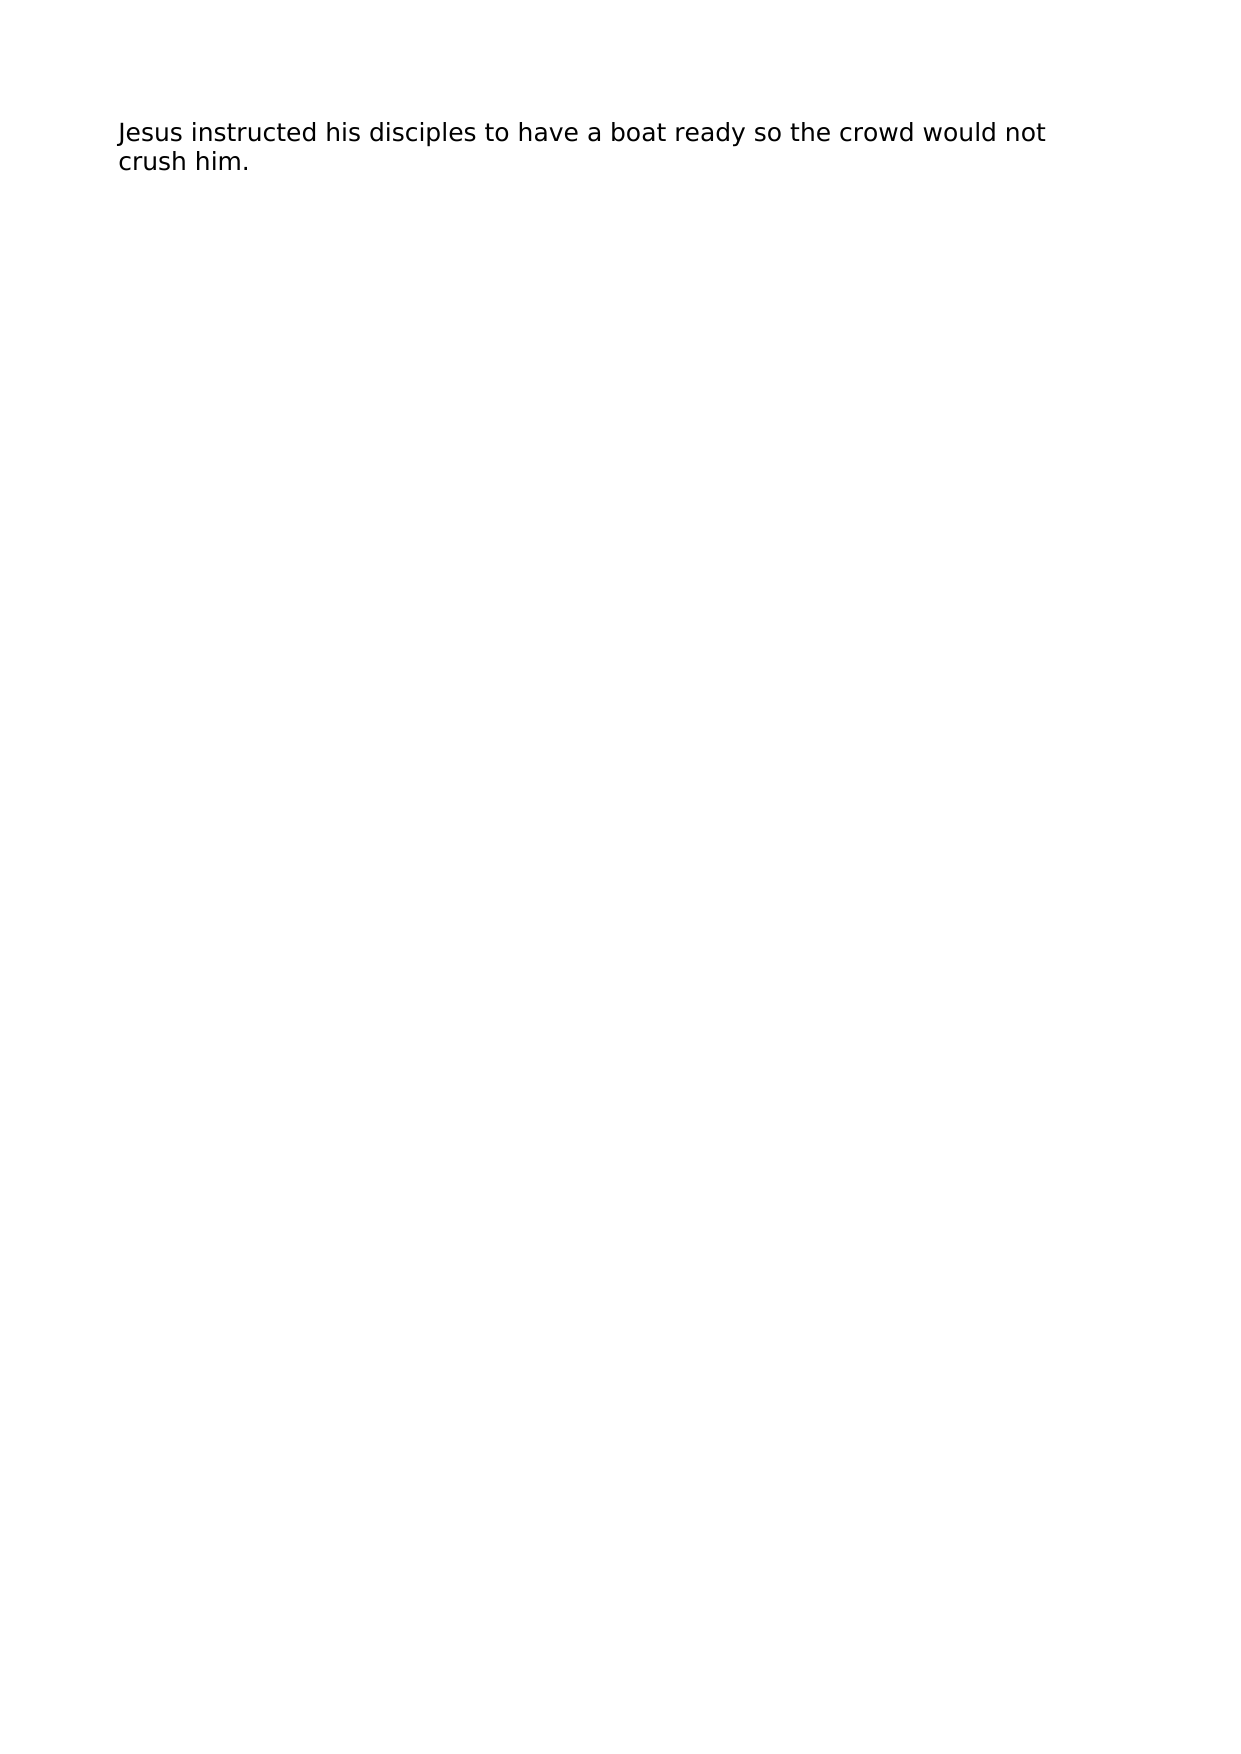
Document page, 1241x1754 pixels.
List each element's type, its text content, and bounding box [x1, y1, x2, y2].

text Jesus instructed his disciples to have a boat ready so the crowd would not crush him. [118, 118, 1122, 176]
